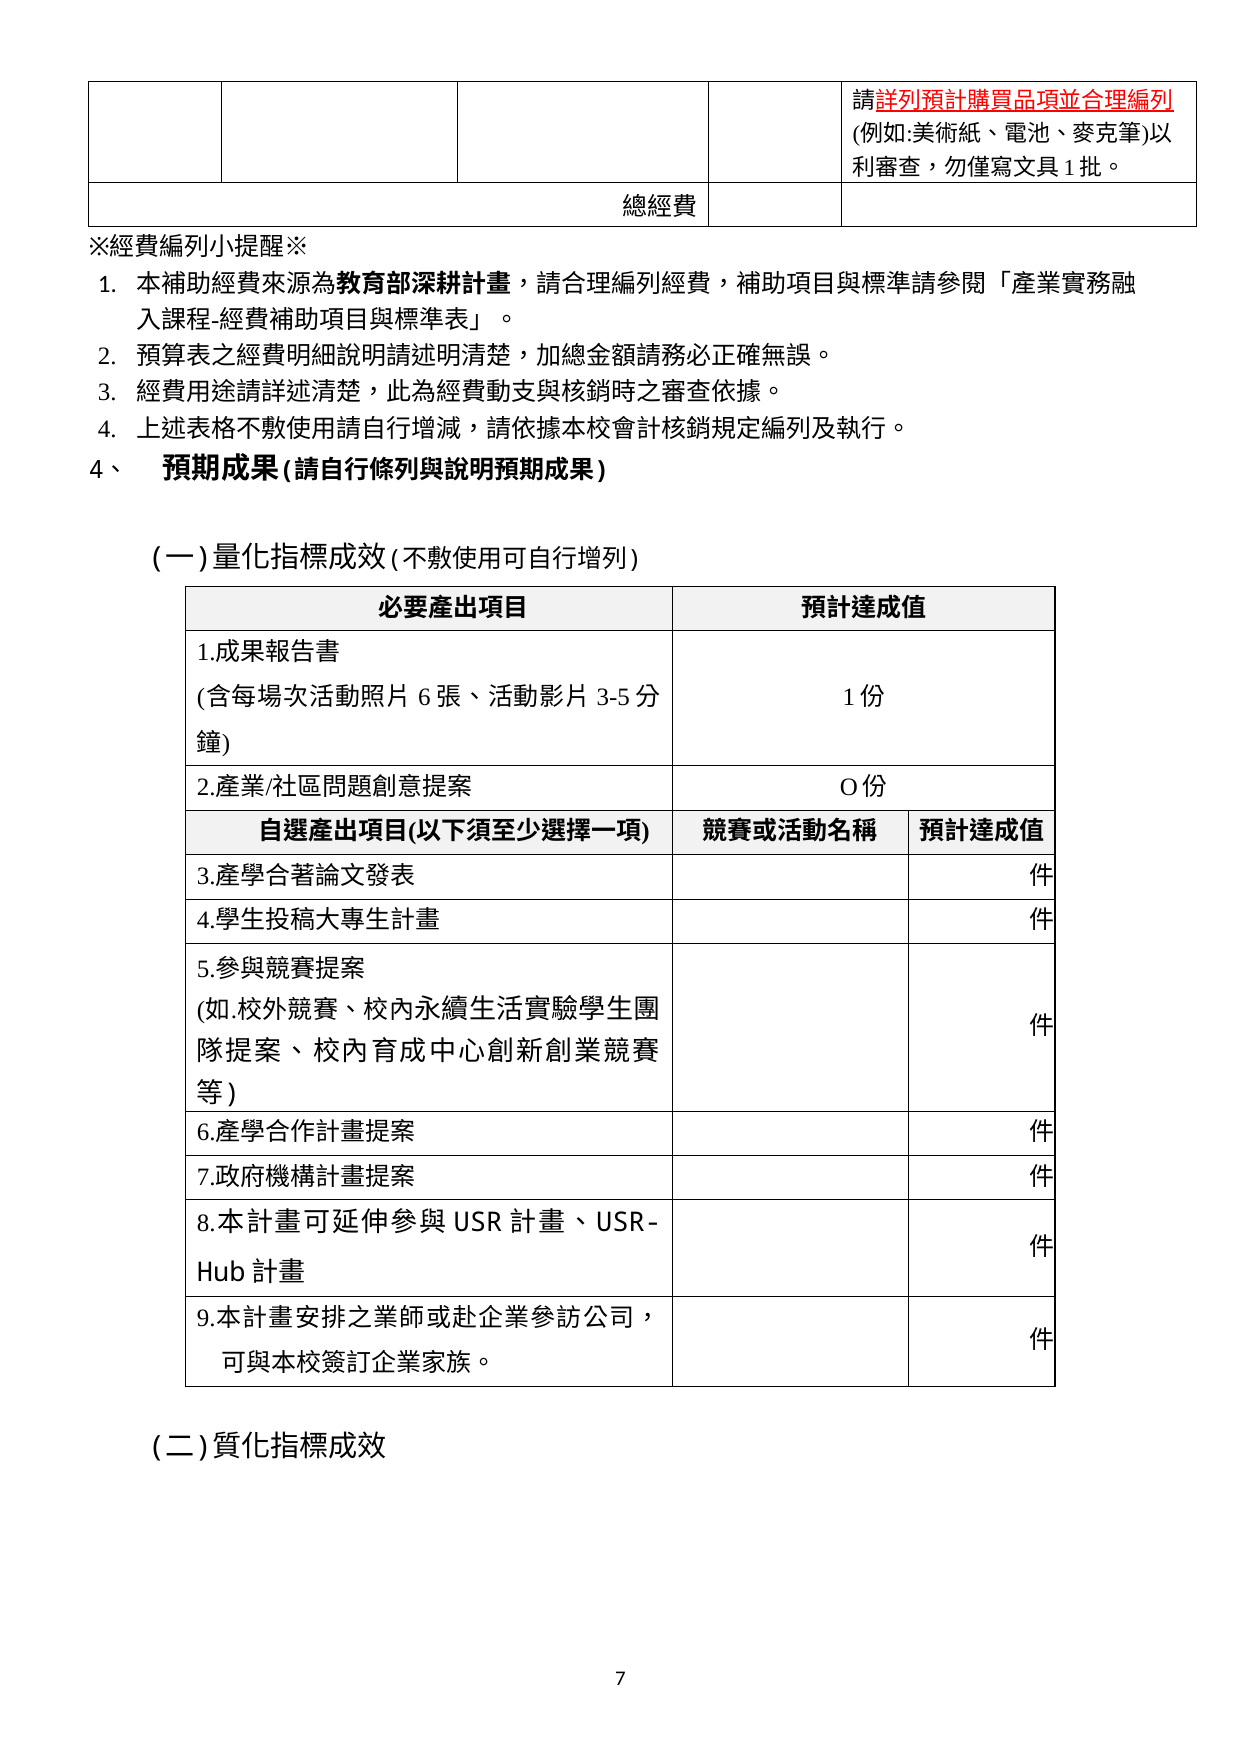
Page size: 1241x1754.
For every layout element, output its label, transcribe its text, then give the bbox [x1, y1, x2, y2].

table_cell [673, 1297, 908, 1386]
table_cell 預計達成值 [909, 811, 1054, 854]
text ※經費編列小提醒※ [89, 227, 1060, 263]
list 預期成果(請自行條列與說明預期成果) [89, 444, 1152, 487]
table_cell [842, 183, 1196, 226]
table_cell [673, 1112, 908, 1155]
table_cell 件 [909, 1156, 1054, 1199]
table_cell 件 [909, 944, 1054, 1111]
table_cell 3.產學合著論文發表 [186, 855, 672, 898]
table_cell [222, 82, 457, 182]
table_cell 6.產學合作計畫提案 [186, 1112, 672, 1155]
table_cell 4.學生投稿大專生計畫 [186, 900, 672, 943]
table_cell [673, 1200, 908, 1296]
table_cell [709, 82, 841, 182]
table_cell 競賽或活動名稱 [673, 811, 908, 854]
table_cell [458, 82, 708, 182]
table_cell 5.參與競賽提案 (如.校外競賽、校內永續生活實驗學生團隊提案、校內育成中心創新創業競賽等) [186, 944, 672, 1111]
list 預算表之經費明細說明請述明清楚，加總金額請務必正確無誤。 [98, 336, 1152, 372]
table_cell 件 [909, 1200, 1054, 1296]
table_cell [673, 900, 908, 943]
table_cell 請詳列預計購買品項並合理編列(例如:美術紙、電池、麥克筆)以利審查，勿僅寫文具1批。 [842, 82, 1196, 182]
table_cell 總經費 [89, 183, 708, 226]
table_cell [673, 1156, 908, 1199]
table_cell 件 [909, 900, 1054, 943]
table_cell 1.成果報告書 (含每場次活動照片6張、活動影片3-5分鐘) [186, 631, 672, 765]
table_cell 件 [909, 1112, 1054, 1155]
table_header 必要產出項目 [186, 587, 672, 630]
table_cell [673, 855, 908, 898]
table_cell O份 [673, 766, 1054, 810]
list 經費用途請詳述清楚，此為經費動支與核銷時之審查依據。 [98, 372, 1112, 408]
table_cell 自選產出項目(以下須至少選擇一項) [186, 811, 672, 854]
table_cell 2.產業/社區問題創意提案 [186, 766, 672, 810]
text (二)質化指標成效 [148, 1423, 1152, 1465]
table_header 預計達成值 [673, 587, 1054, 630]
table_cell 件 [909, 855, 1054, 898]
text (一)量化指標成效(不敷使用可自行增列) [148, 533, 1152, 576]
list 本補助經費來源為教育部深耕計畫，請合理編列經費，補助項目與標準請參閱「產業實務融入課程-經費補助項目與標準表」。 [98, 263, 1152, 336]
list 上述表格不敷使用請自行增減，請依據本校會計核銷規定編列及執行。 [98, 408, 1112, 444]
table_cell [673, 944, 908, 1111]
table_cell [709, 183, 841, 226]
table_cell 件 [909, 1297, 1054, 1386]
table_cell 9.本計畫安排之業師或赴企業參訪公司，可與本校簽訂企業家族。 [186, 1297, 672, 1386]
table_cell 8.本計畫可延伸參與USR計畫、USR-Hub計畫 [186, 1200, 672, 1296]
table_cell [89, 82, 221, 182]
table_cell 1份 [673, 631, 1054, 765]
table_cell 7.政府機構計畫提案 [186, 1156, 672, 1199]
